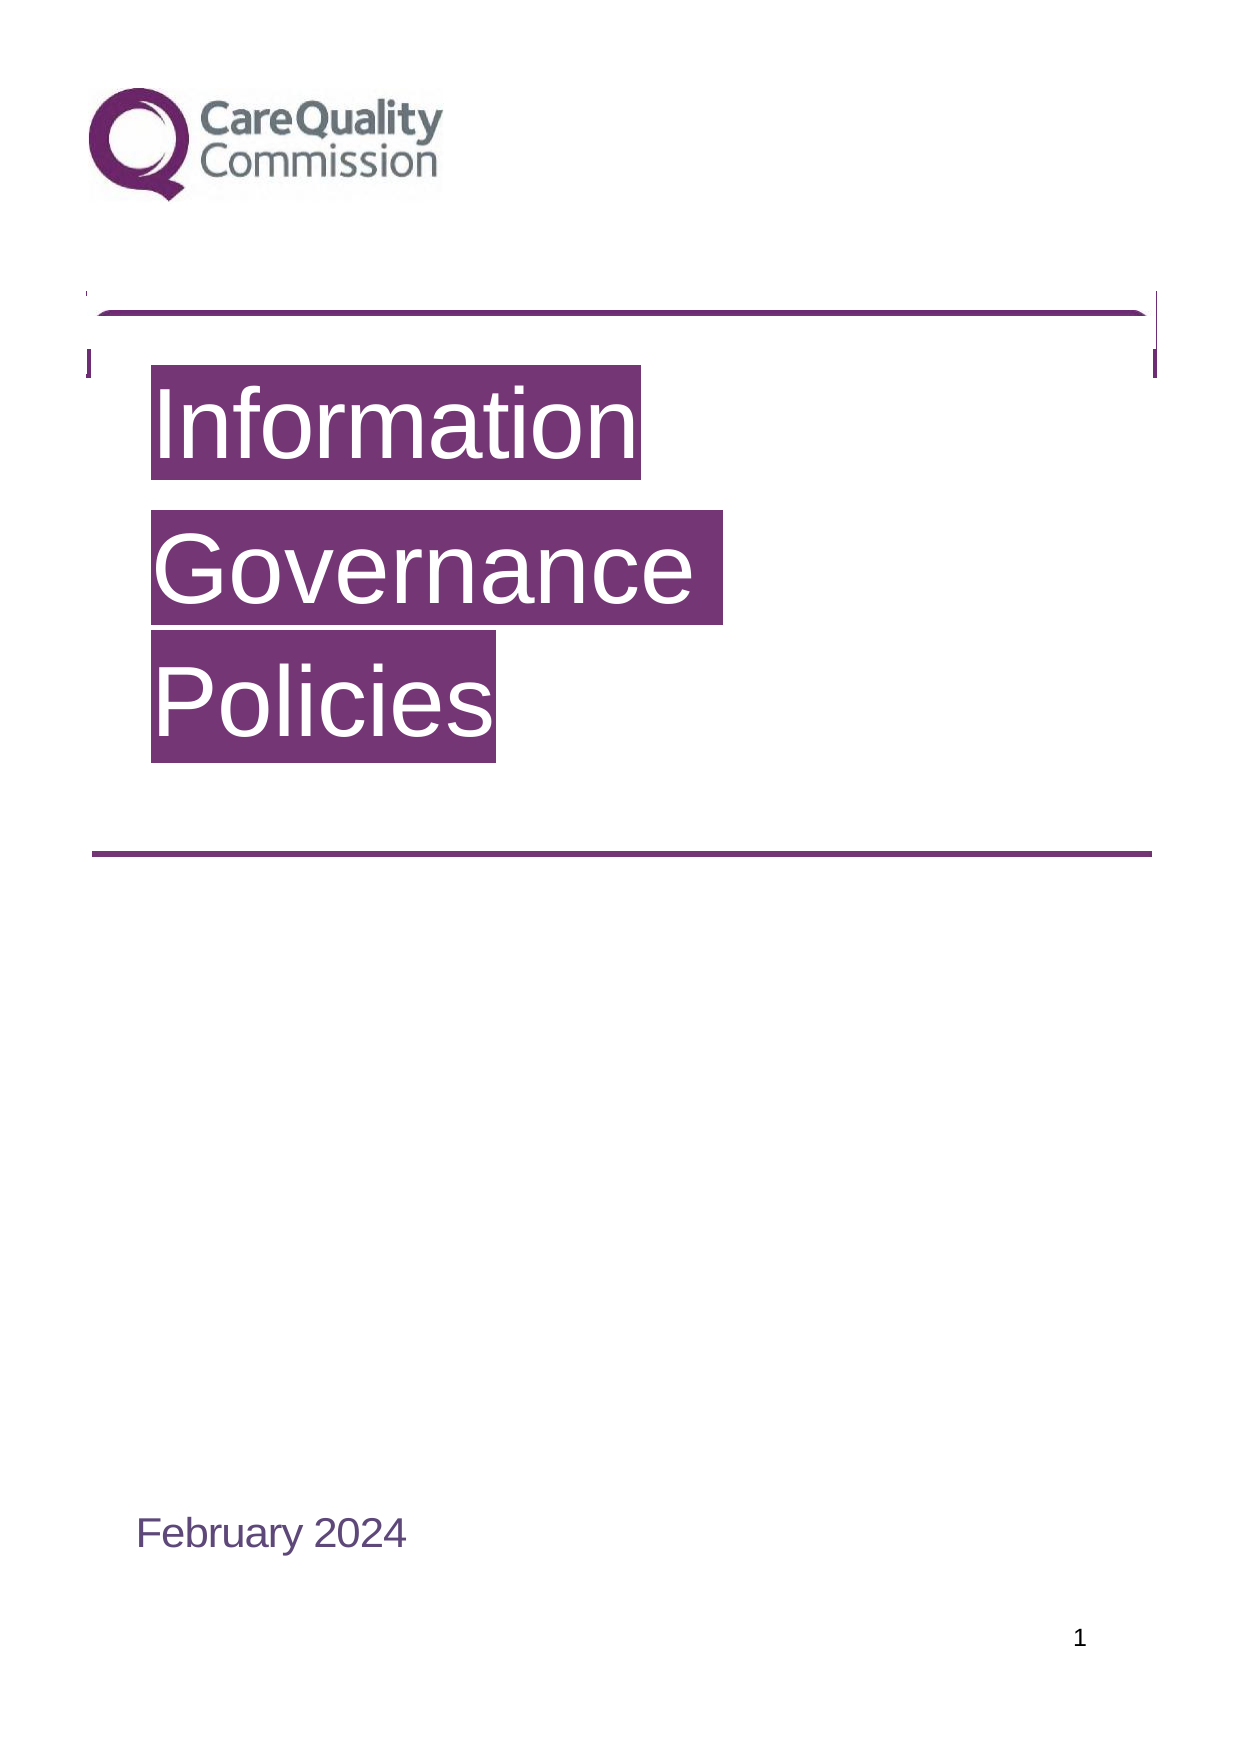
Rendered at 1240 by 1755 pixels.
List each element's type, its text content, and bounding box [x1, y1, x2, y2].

text Information [151, 368, 1153, 481]
text February 2024 [135, 1510, 466, 1556]
text Governance Policies [151, 498, 1153, 763]
text 1 [1073, 1624, 1091, 1651]
